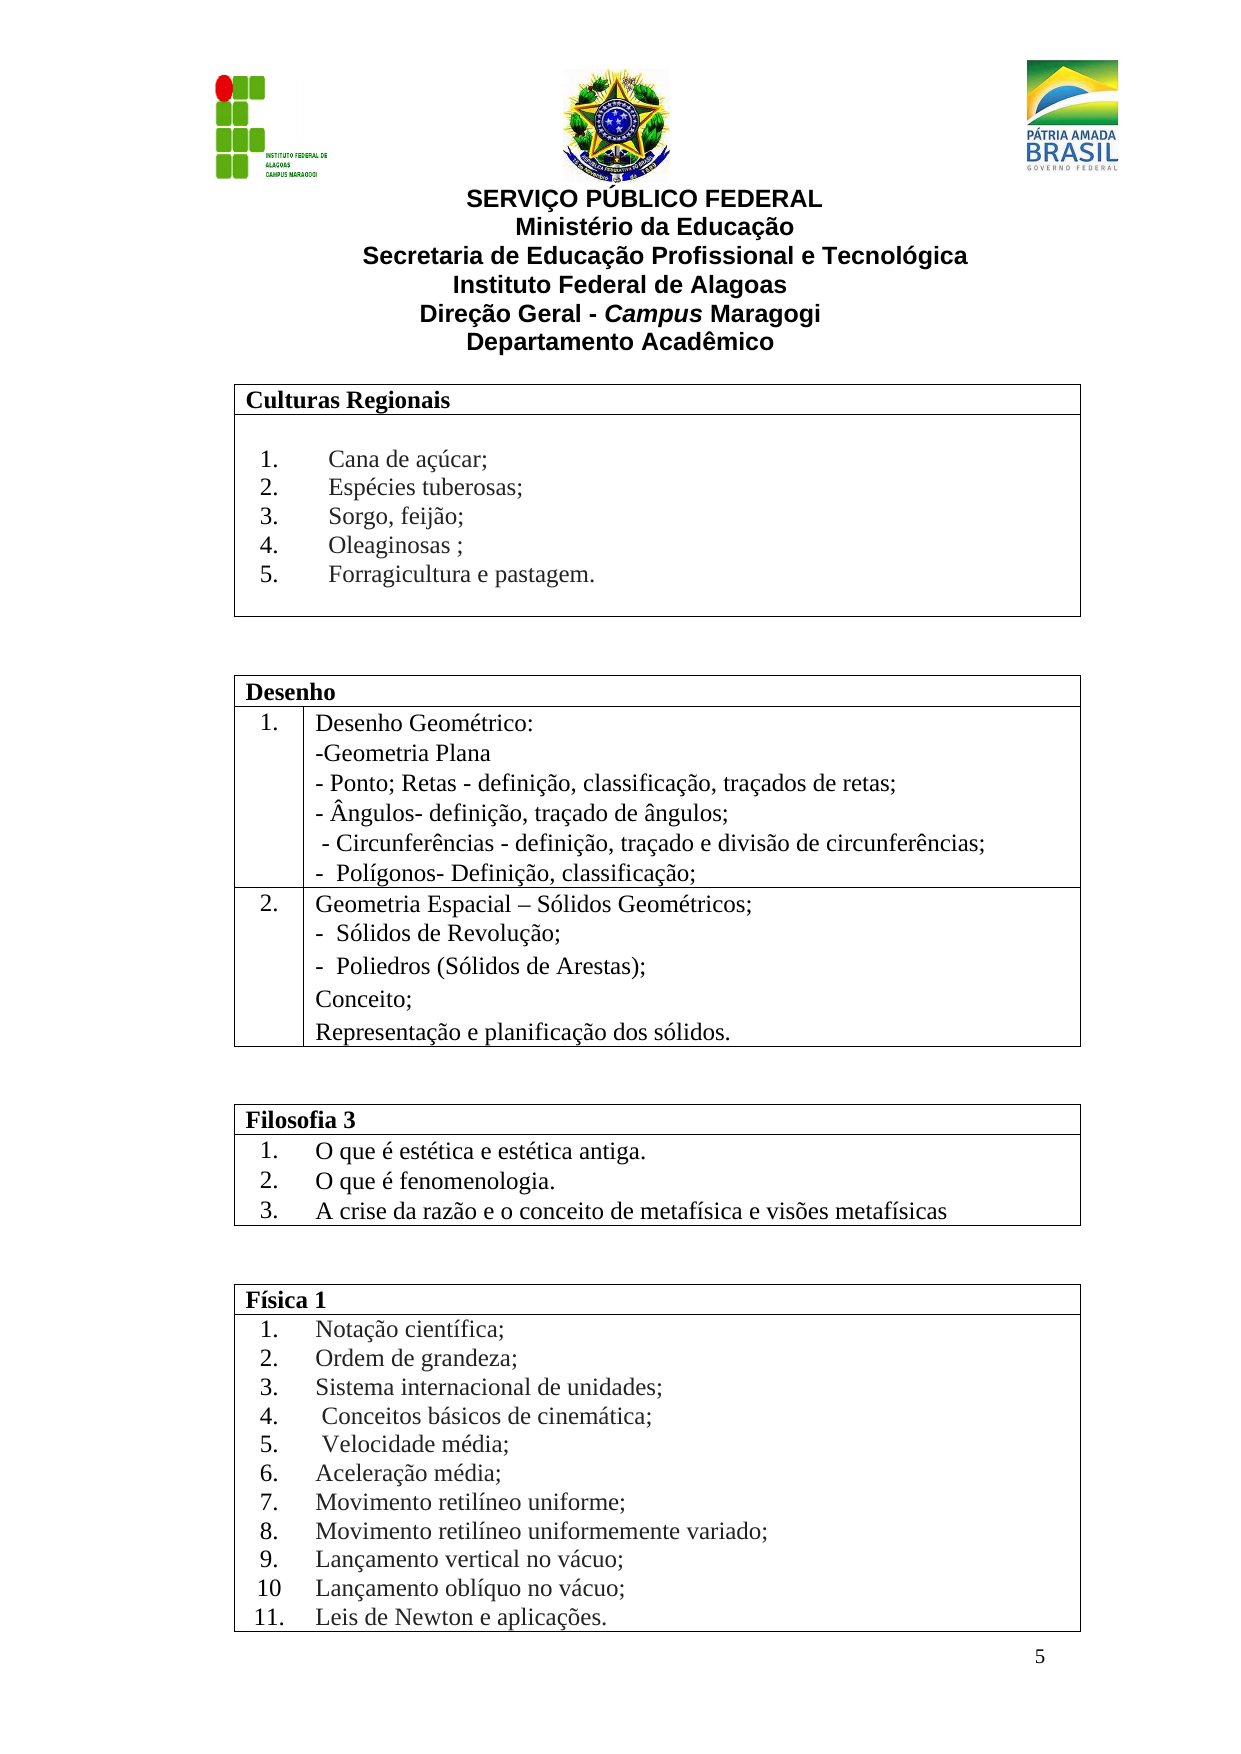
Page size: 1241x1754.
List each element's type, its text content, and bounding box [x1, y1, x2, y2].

table_cell Conceitos básicos de cinemática; [304, 1401, 1080, 1429]
table_cell Lançamento oblíquo no vácuo; [304, 1573, 1080, 1602]
table_cell 8. [235, 1516, 304, 1544]
table_cell 1. [235, 707, 303, 887]
table_cell 3. [235, 1195, 304, 1225]
picture [1026, 59, 1119, 172]
table_cell 3. [235, 501, 304, 530]
table_cell 2. [235, 1165, 304, 1195]
table_cell 6. [235, 1458, 304, 1487]
table_cell Sistema internacional de unidades; [304, 1372, 1080, 1401]
table_cell 1. [235, 1135, 304, 1165]
table_cell Geometria Espacial – Sólidos Geométricos; - Sólidos de Revolução; - Poliedros (Sólidos de Arestas); Conceito; Representação e planificação dos sólidos. [304, 888, 1080, 1046]
table_cell 3. [235, 1372, 304, 1401]
table_cell A crise da razão e o conceito de metafísica e visões metafísicas [304, 1195, 1080, 1225]
table_cell O que é estética e estética antiga. [304, 1135, 1080, 1165]
table_cell Lançamento vertical no vácuo; [304, 1545, 1080, 1573]
table_cell [304, 501, 317, 530]
table_cell 5. [235, 559, 304, 587]
table_cell Ordem de grandeza; [304, 1343, 1080, 1372]
table_cell [317, 588, 1080, 616]
table_cell [304, 530, 317, 559]
table_cell 10 [235, 1573, 304, 1602]
table_cell Aceleração média; [304, 1458, 1080, 1487]
table_cell Notação científica; [304, 1315, 1080, 1343]
table_cell 4. [235, 1401, 304, 1429]
table_cell Movimento retilíneo uniforme; [304, 1487, 1080, 1516]
table_cell Movimento retilíneo uniformemente variado; [304, 1516, 1080, 1544]
table_cell [304, 588, 317, 616]
table_cell Velocidade média; [304, 1430, 1080, 1458]
table_cell Desenho Geométrico: -Geometria Plana - Ponto; Retas - definição, classificação, traçados de retas; - Ângulos- definição, traçado de ângulos; - Circunferências - definição, traçado e divisão de circunferências; - Polígonos- Definição, classificação; [304, 707, 1080, 887]
table_cell Sorgo, feijão; [317, 501, 1080, 530]
table_cell 1. [235, 1315, 304, 1343]
table_cell Forragicultura e pastagem. [317, 559, 1080, 587]
table_cell 2. [235, 473, 304, 501]
table_cell [304, 444, 317, 472]
table_cell [304, 473, 317, 501]
table_cell 9. [235, 1545, 304, 1573]
table_cell Espécies tuberosas; [317, 473, 1080, 501]
table_cell Cana de açúcar; [317, 444, 1080, 472]
table_cell 7. [235, 1487, 304, 1516]
table_header Culturas Regionais [235, 385, 1080, 414]
table_cell [304, 559, 317, 587]
table_cell 5. [235, 1430, 304, 1458]
table_cell 4. [235, 530, 304, 559]
table_cell Oleaginosas ; [317, 530, 1080, 559]
table_cell Leis de Newton e aplicações. [304, 1602, 1080, 1631]
table_cell O que é fenomenologia. [304, 1165, 1080, 1195]
table_cell 1. [235, 444, 304, 472]
table_cell 2. [235, 1343, 304, 1372]
table_header Física 1 [235, 1285, 1080, 1313]
table_header Filosofia 3 [235, 1105, 1080, 1134]
table_cell [304, 415, 1080, 444]
table_header Desenho [235, 676, 1080, 706]
table_cell 11. [235, 1602, 304, 1631]
table_cell [235, 588, 304, 616]
table_cell [235, 415, 304, 444]
table_cell 2. [235, 888, 303, 1046]
